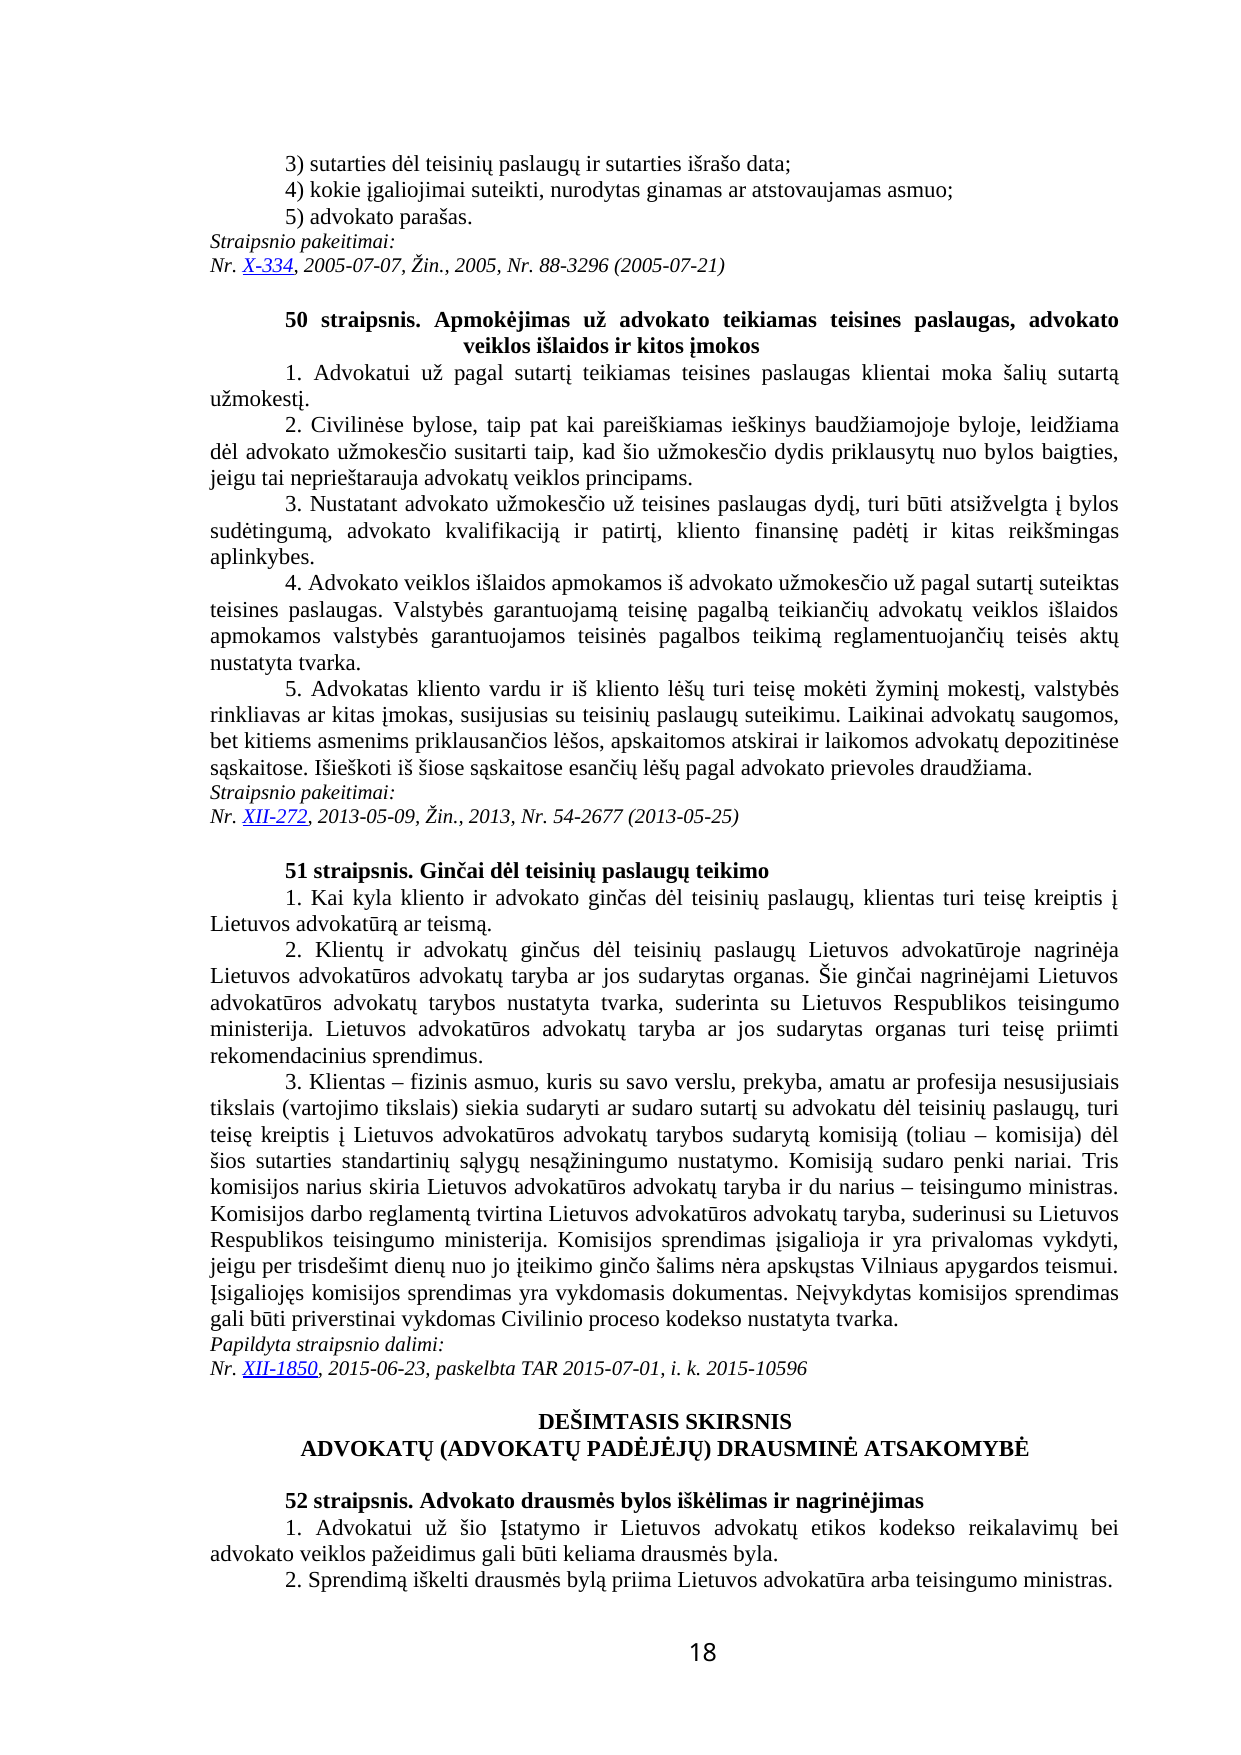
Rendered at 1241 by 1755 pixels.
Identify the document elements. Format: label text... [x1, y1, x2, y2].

text DEŠIMTASIS SKIRSNIS [210, 1408, 1120, 1435]
text Nr. XII-272, 2013-05-09, Žin., 2013, Nr. 54-2677 (2013-05-25) [210, 804, 1120, 828]
text 3. Nustatant advokato užmokesčio už teisines paslaugas dydį, turi būti atsižvelgta į bylos sudėtingumą, advokato kvalifikaciją ir patirtį, kliento finansinę padėtį ir kitas reikšmingas aplinkybes. [210, 490, 1120, 569]
text 51 straipsnis. Ginčai dėl teisinių paslaugų teikimo [210, 857, 1120, 883]
text 52 straipsnis. Advokato drausmės bylos iškėlimas ir nagrinėjimas [210, 1487, 1120, 1514]
text Papildyta straipsnio dalimi: [210, 1332, 1120, 1356]
text 1. Advokatui už pagal sutartį teikiamas teisines paslaugas klientai moka šalių sutartą užmokestį. [210, 359, 1120, 411]
text Straipsnio pakeitimai: [210, 229, 1120, 253]
text Nr. XII-1850, 2015-06-23, paskelbta TAR 2015-07-01, i. k. 2015-10596 [210, 1356, 1120, 1380]
text 5. Advokatas kliento vardu ir iš kliento lėšų turi teisę mokėti žyminį mokestį, valstybės rinkliavas ar kitas įmokas, susijusias su teisinių paslaugų suteikimu. Laikinai advokatų saugomos, bet kitiems asmenims priklausančios lėšos, apskaitomos atskirai ir laikomos advokatų depozitinėse sąskaitose. Išieškoti iš šiose sąskaitose esančių lėšų pagal advokato prievoles draudžiama. [210, 675, 1120, 780]
text 5) advokato parašas. [210, 203, 1120, 229]
text 1. Advokatui už šio Įstatymo ir Lietuvos advokatų etikos kodekso reikalavimų bei advokato veiklos pažeidimus gali būti keliama drausmės byla. [210, 1514, 1120, 1567]
text 3) sutarties dėl teisinių paslaugų ir sutarties išrašo data; [210, 150, 1120, 176]
text 4. Advokato veiklos išlaidos apmokamos iš advokato užmokesčio už pagal sutartį suteiktas teisines paslaugas. Valstybės garantuojamą teisinę pagalbą teikiančių advokatų veiklos išlaidos apmokamos valstybės garantuojamos teisinės pagalbos teikimą reglamentuojančių teisės aktų nustatyta tvarka. [210, 569, 1120, 675]
text 3. Klientas – fizinis asmuo, kuris su savo verslu, prekyba, amatu ar profesija nesusijusiais tikslais (vartojimo tikslais) siekia sudaryti ar sudaro sutartį su advokatu dėl teisinių paslaugų, turi teisę kreiptis į Lietuvos advokatūros advokatų tarybos sudarytą komisiją (toliau – komisija) dėl šios sutarties standartinių sąlygų nesąžiningumo nustatymo. Komisiją sudaro penki nariai. Tris komisijos narius skiria Lietuvos advokatūros advokatų taryba ir du narius – teisingumo ministras. Komisijos darbo reglamentą tvirtina Lietuvos advokatūros advokatų taryba, suderinusi su Lietuvos Respublikos teisingumo ministerija. Komisijos sprendimas įsigalioja ir yra privalomas vykdyti, jeigu per trisdešimt dienų nuo jo įteikimo ginčo šalims nėra apskųstas Vilniaus apygardos teismui. Įsigaliojęs komisijos sprendimas yra vykdomasis dokumentas. Neįvykdytas komisijos sprendimas gali būti priverstinai vykdomas Civilinio proceso kodekso nustatyta tvarka. [210, 1068, 1120, 1332]
text Nr. X-334, 2005-07-07, Žin., 2005, Nr. 88-3296 (2005-07-21) [210, 253, 1120, 277]
text 2. Klientų ir advokatų ginčus dėl teisinių paslaugų Lietuvos advokatūroje nagrinėja Lietuvos advokatūros advokatų taryba ar jos sudarytas organas. Šie ginčai nagrinėjami Lietuvos advokatūros advokatų tarybos nustatyta tvarka, suderinta su Lietuvos Respublikos teisingumo ministerija. Lietuvos advokatūros advokatų taryba ar jos sudarytas organas turi teisę priimti rekomendacinius sprendimus. [210, 936, 1120, 1068]
text ADVOKATŲ (ADVOKATŲ PADĖJĖJŲ) DRAUSMINĖ ATSAKOMYBĖ [210, 1435, 1120, 1461]
text 50 straipsnis. Apmokėjimas už advokato teikiamas teisines paslaugas, advokato veiklos išlaidos ir kitos įmokos [285, 306, 1120, 359]
text Straipsnio pakeitimai: [210, 780, 1120, 804]
text 2. Sprendimą iškelti drausmės bylą priima Lietuvos advokatūra arba teisingumo ministras. [210, 1567, 1120, 1593]
text 1. Kai kyla kliento ir advokato ginčas dėl teisinių paslaugų, klientas turi teisę kreiptis į Lietuvos advokatūrą ar teismą. [210, 883, 1120, 936]
text 2. Civilinėse bylose, taip pat kai pareiškiamas ieškinys baudžiamojoje byloje, leidžiama dėl advokato užmokesčio susitarti taip, kad šio užmokesčio dydis priklausytų nuo bylos baigties, jeigu tai neprieštarauja advokatų veiklos principams. [210, 411, 1120, 490]
text 4) kokie įgaliojimai suteikti, nurodytas ginamas ar atstovaujamas asmuo; [210, 176, 1120, 203]
